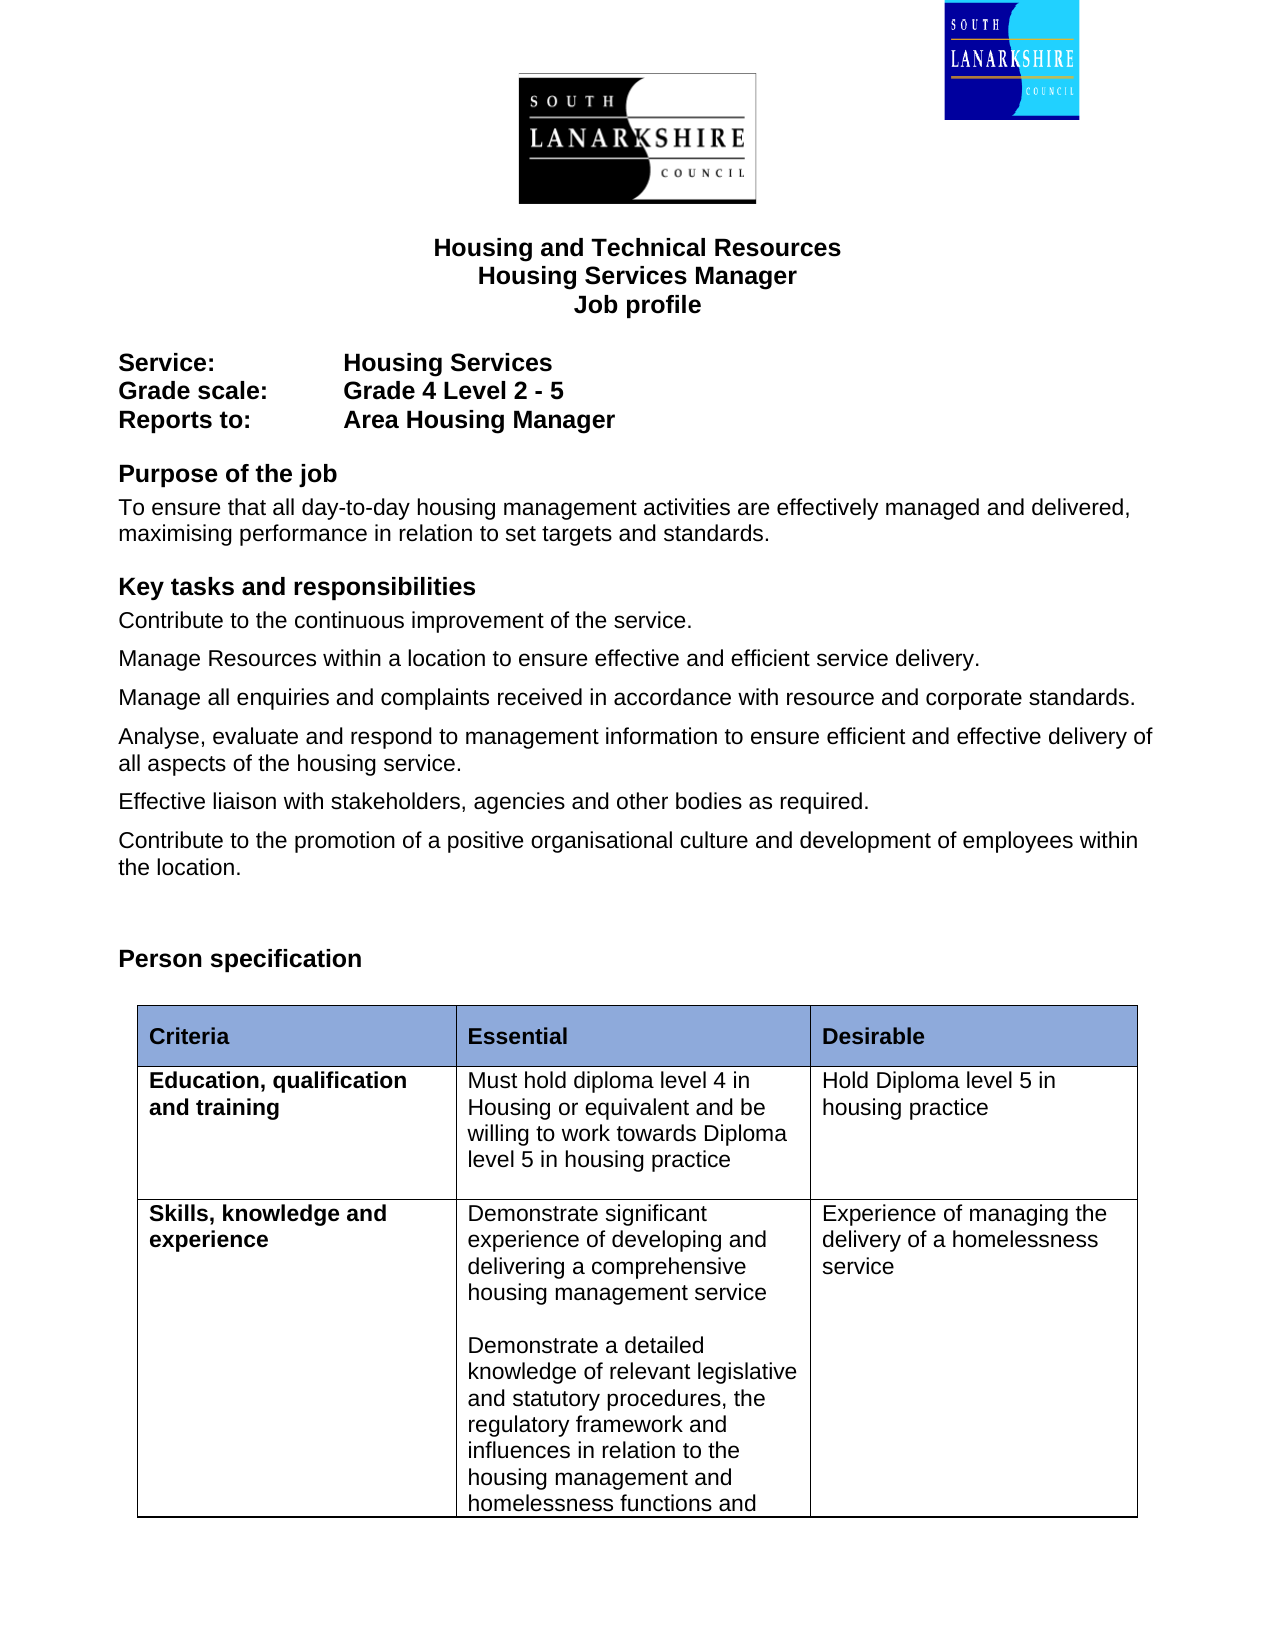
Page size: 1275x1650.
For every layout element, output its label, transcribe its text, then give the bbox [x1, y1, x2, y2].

table_cell Must hold diploma level 4 in Housing or equivalent and be willing to work towards Diploma level 5 in housing practice [457, 1067, 810, 1199]
text To ensure that all day-to-day housing management activities are effectively managed and delivered, maximising performance in relation to set targets and standards. [118, 494, 1157, 547]
table_cell Experience of managing the delivery of a homelessness service [811, 1200, 1137, 1516]
text Contribute to the continuous improvement of the service. [118, 607, 1157, 633]
text Contribute to the promotion of a positive organisational culture and development of employees within the location. [118, 827, 1157, 880]
text Analyse, evaluate and respond to management information to ensure efficient and effective delivery of all aspects of the housing service. [118, 723, 1157, 776]
table_cell Education, qualification and training [138, 1067, 456, 1199]
subtitle Person specification [118, 944, 1157, 972]
table_cell Hold Diploma level 5 in housing practice [811, 1067, 1137, 1199]
table_header Essential [457, 1006, 810, 1066]
text Manage all enquiries and complaints received in accordance with resource and corporate standards. [118, 684, 1157, 711]
table_cell Demonstrate significant experience of developing and delivering a comprehensive housing management service Demonstrate a detailed knowledge of relevant legislative and statutory procedures, the regulatory framework and influences in relation to the housing management and homelessness functions and [457, 1200, 810, 1516]
table_header Desirable [811, 1006, 1137, 1066]
table_cell Skills, knowledge and experience [138, 1200, 456, 1516]
text Effective liaison with stakeholders, agencies and other bodies as required. [118, 788, 1157, 815]
subtitle Housing and Technical Resources Housing Services Manager Job profile [118, 233, 1157, 319]
text Reports to: Area Housing Manager [118, 405, 1157, 434]
subtitle Purpose of the job [118, 459, 1157, 488]
text Grade scale: Grade 4 Level 2 - 5 [118, 376, 1157, 405]
text Service: Housing Services [118, 348, 1157, 376]
subtitle Key tasks and responsibilities [118, 572, 1157, 600]
table_header Criteria [138, 1006, 456, 1066]
text Manage Resources within a location to ensure effective and efficient service delivery. [118, 645, 1157, 672]
